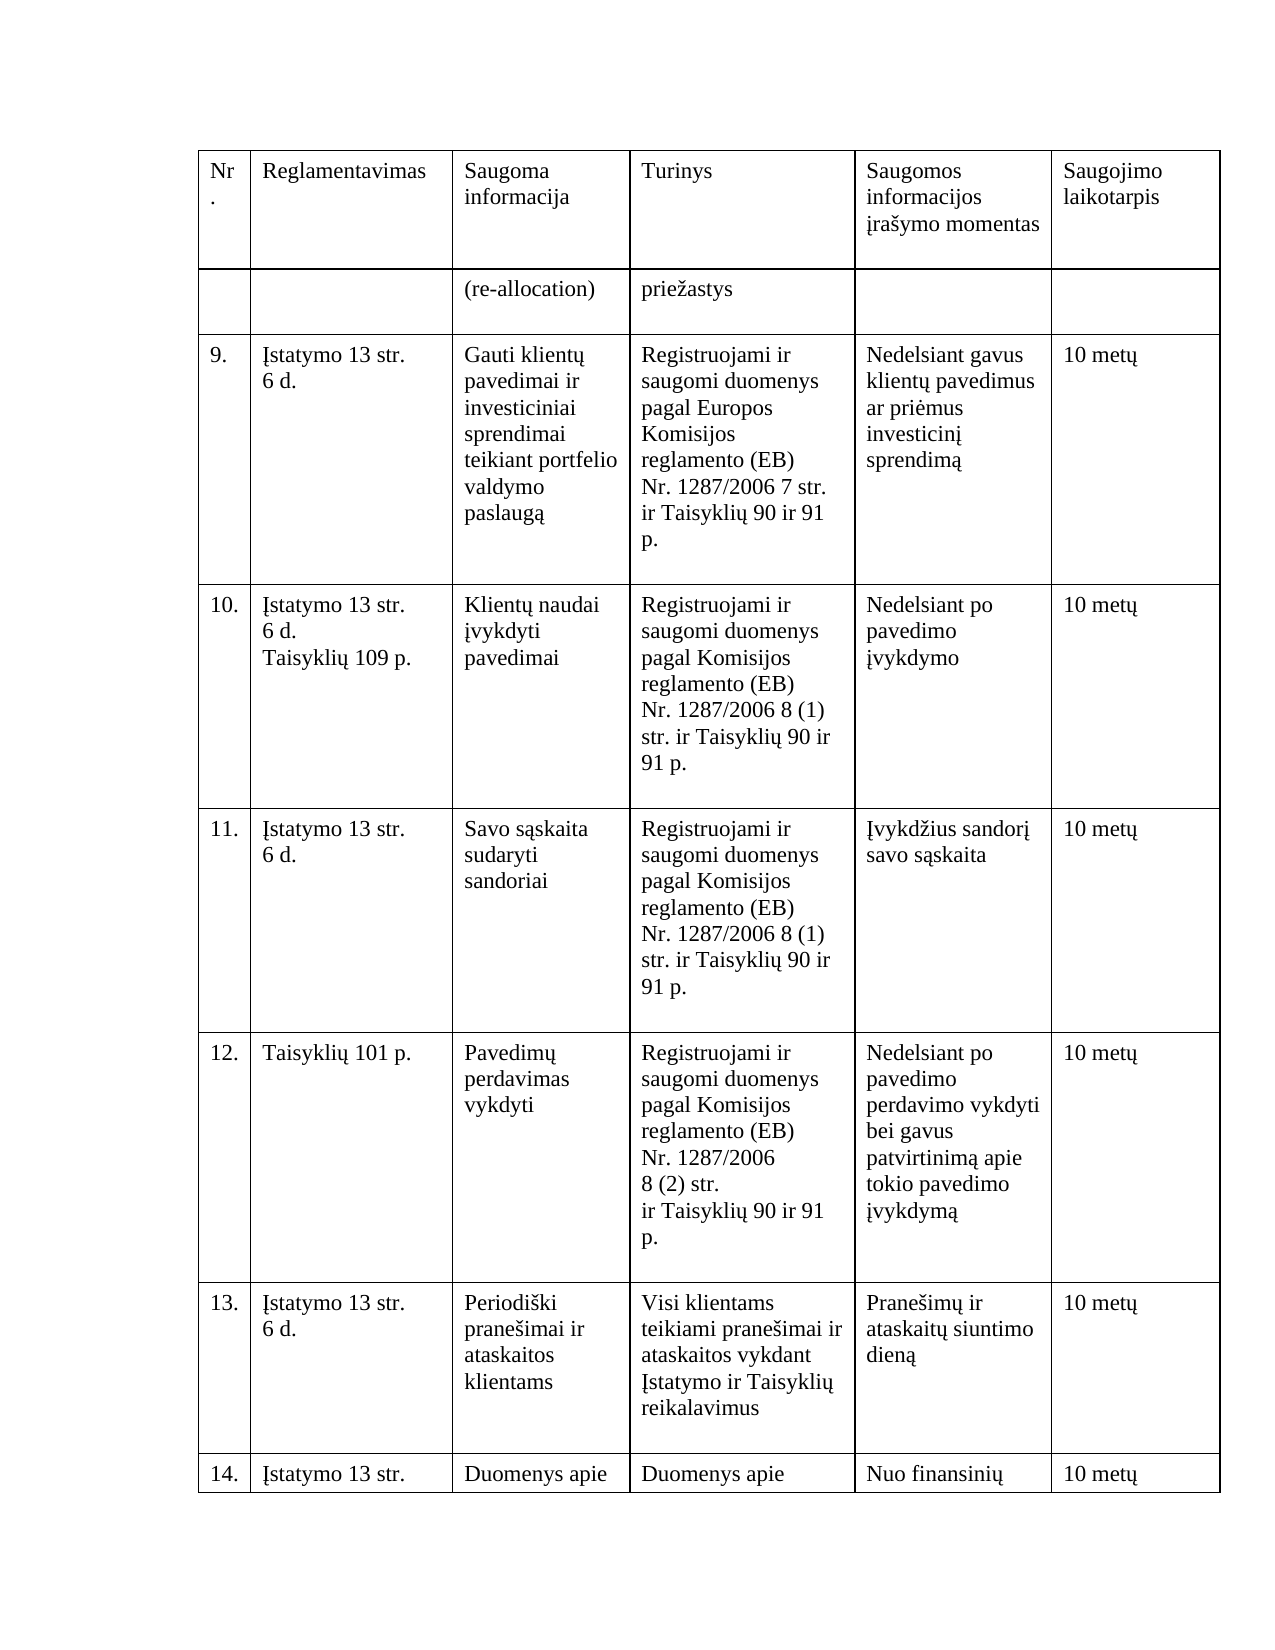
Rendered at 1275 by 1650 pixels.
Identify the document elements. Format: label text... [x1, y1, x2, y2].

table_cell Nedelsiant po pavedimo įvykdymo [856, 585, 1051, 808]
table_cell 9. [199, 335, 250, 584]
table_cell Nedelsiant po pavedimo perdavimo vykdyti bei gavus patvirtinimą apie tokio pavedimo įvykdymą [856, 1033, 1051, 1282]
table_cell Pavedimų perdavimas vykdyti [453, 1033, 629, 1282]
table_cell 11. [199, 809, 250, 1032]
table_cell 14. [199, 1454, 250, 1492]
table_cell 10 metų [1052, 335, 1219, 584]
table_header Saugojimo laikotarpis [1052, 151, 1219, 268]
table_cell Įstatymo 13 str. 6 d. [251, 335, 452, 584]
table_cell Pranešimų ir ataskaitų siuntimo dieną [856, 1283, 1051, 1453]
table_cell 13. [199, 1283, 250, 1453]
table_cell Įstatymo 13 str. 6 d. [251, 809, 452, 1032]
table_cell Savo sąskaita sudaryti sandoriai [453, 809, 629, 1032]
table_cell Registruojami ir saugomi duomenys pagal Komisijos reglamento (EB) Nr. 1287/2006 8 (2) str. ir Taisyklių 90 ir 91 p. [631, 1033, 854, 1282]
table_cell 10 metų [1052, 1454, 1219, 1492]
table_cell Registruojami ir saugomi duomenys pagal Komisijos reglamento (EB) Nr. 1287/2006 8 (1) str. ir Taisyklių 90 ir 91 p. [631, 585, 854, 808]
table_cell Duomenys apie [631, 1454, 854, 1492]
table_cell Registruojami ir saugomi duomenys pagal Komisijos reglamento (EB) Nr. 1287/2006 8 (1) str. ir Taisyklių 90 ir 91 p. [631, 809, 854, 1032]
table_cell Taisyklių 101 p. [251, 1033, 452, 1282]
table_cell [199, 270, 250, 334]
table_cell 12. [199, 1033, 250, 1282]
table_cell 10. [199, 585, 250, 808]
table_cell Įstatymo 13 str. 6 d. [251, 1283, 452, 1453]
table_cell 10 metų [1052, 585, 1219, 808]
table_cell Registruojami ir saugomi duomenys pagal Europos Komisijos reglamento (EB) Nr. 1287/2006 7 str. ir Taisyklių 90 ir 91 p. [631, 335, 854, 584]
table_cell Gauti klientų pavedimai ir investiciniai sprendimai teikiant portfelio valdymo paslaugą [453, 335, 629, 584]
table_header Reglamentavimas [251, 151, 452, 268]
table_cell [856, 270, 1051, 334]
table_header Saugomos informacijos įrašymo momentas [856, 151, 1051, 268]
table_cell Visi klientams teikiami pranešimai ir ataskaitos vykdant Įstatymo ir Taisyklių reikalavimus [631, 1283, 854, 1453]
table_header Nr. [199, 151, 250, 268]
table_cell Nuo finansinių [856, 1454, 1051, 1492]
table_cell Klientų naudai įvykdyti pavedimai [453, 585, 629, 808]
table_cell Įstatymo 13 str. [251, 1454, 452, 1492]
table_cell Įstatymo 13 str. 6 d. Taisyklių 109 p. [251, 585, 452, 808]
table_header Turinys [631, 151, 854, 268]
table_cell Periodiški pranešimai ir ataskaitos klientams [453, 1283, 629, 1453]
table_cell Įvykdžius sandorį savo sąskaita [856, 809, 1051, 1032]
table_cell 10 metų [1052, 809, 1219, 1032]
table_cell 10 metų [1052, 1283, 1219, 1453]
table_cell Nedelsiant gavus klientų pavedimus ar priėmus investicinį sprendimą [856, 335, 1051, 584]
table_cell 10 metų [1052, 1033, 1219, 1282]
table_header Saugoma informacija [453, 151, 629, 268]
table_cell [1052, 270, 1219, 334]
table_cell priežastys [631, 270, 854, 334]
table_cell (re-allocation) [453, 270, 629, 334]
table_cell [251, 270, 452, 334]
table_cell Duomenys apie [453, 1454, 629, 1492]
